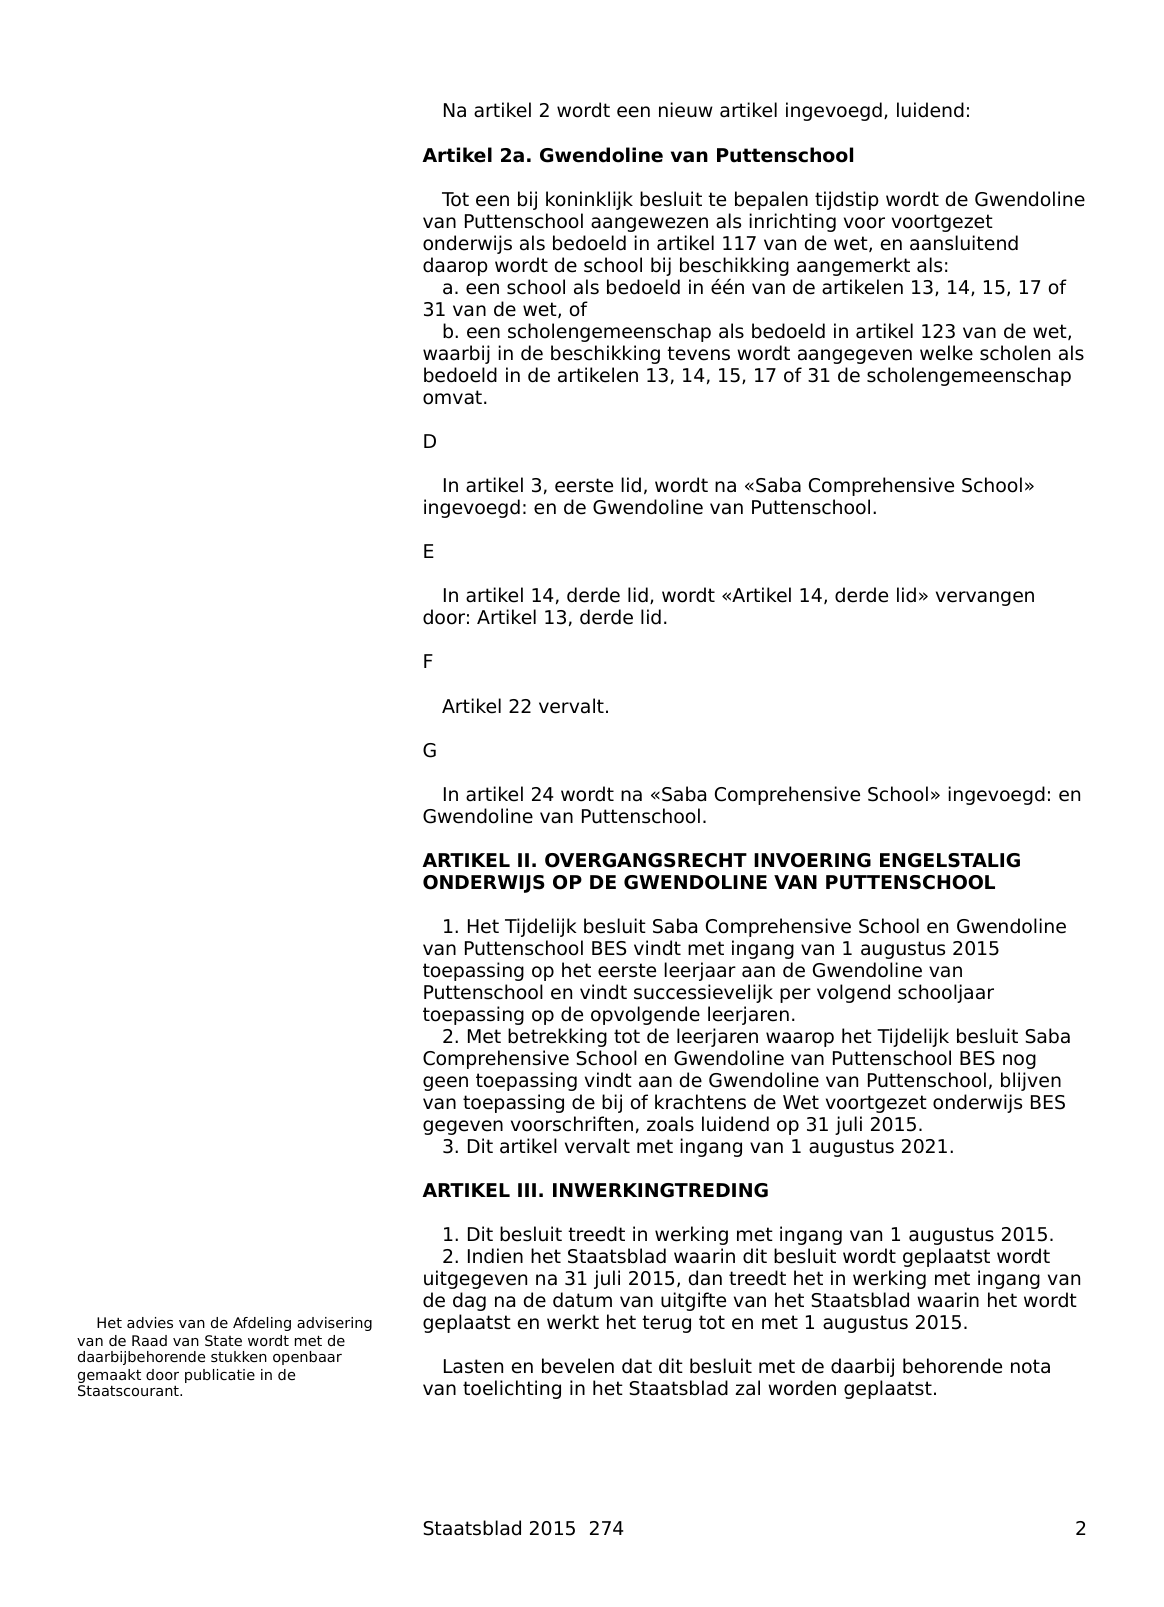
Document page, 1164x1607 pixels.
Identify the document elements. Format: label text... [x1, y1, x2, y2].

subtitle Artikel 2a. Gwendoline van Puttenschool [422, 144, 1087, 167]
text Het advies van de Afdeling advisering van de Raad van State wordt met de daarbijbehorende stukken openbaar gemaakt door publicatie in de Staatscourant. [77, 1315, 396, 1400]
text In artikel 14, derde lid, wordt «Artikel 14, derde lid» vervangen door: Artikel 13, derde lid. [422, 585, 1087, 629]
text Tot een bij koninklijk besluit te bepalen tijdstip wordt de Gwendoline van Puttenschool aangewezen als inrichting voor voortgezet onderwijs als bedoeld in artikel 117 van de wet, en aansluitend daarop wordt de school bij beschikking aangemerkt als: [422, 189, 1087, 277]
text 3. Dit artikel vervalt met ingang van 1 augustus 2021. [422, 1136, 1087, 1158]
text Na artikel 2 wordt een nieuw artikel ingevoegd, luidend: [422, 100, 1087, 122]
subtitle ARTIKEL II. OVERGANGSRECHT INVOERING ENGELSTALIG ONDERWIJS OP DE GWENDOLINE VAN PUTTENSCHOOL [422, 850, 1087, 894]
text F [422, 651, 1087, 673]
text In artikel 3, eerste lid, wordt na «Saba Comprehensive School» ingevoegd: en de Gwendoline van Puttenschool. [422, 475, 1087, 519]
text G [422, 740, 1087, 762]
subtitle ARTIKEL III. INWERKINGTREDING [422, 1180, 1087, 1202]
text D [422, 431, 1087, 453]
text In artikel 24 wordt na «Saba Comprehensive School» ingevoegd: en Gwendoline van Puttenschool. [422, 784, 1087, 828]
text 1. Het Tijdelijk besluit Saba Comprehensive School en Gwendoline van Puttenschool BES vindt met ingang van 1 augustus 2015 toepassing op het eerste leerjaar aan de Gwendoline van Puttenschool en vindt successievelijk per volgend schooljaar toepassing op de opvolgende leerjaren. [422, 916, 1087, 1026]
text Artikel 22 vervalt. [422, 696, 1087, 717]
text 2. Met betrekking tot de leerjaren waarop het Tijdelijk besluit Saba Comprehensive School en Gwendoline van Puttenschool BES nog geen toepassing vindt aan de Gwendoline van Puttenschool, blijven van toepassing de bij of krachtens de Wet voortgezet onderwijs BES gegeven voorschriften, zoals luidend op 31 juli 2015. [422, 1026, 1087, 1136]
text a. een school als bedoeld in één van de artikelen 13, 14, 15, 17 of 31 van de wet, of [422, 277, 1087, 321]
text 2. Indien het Staatsblad waarin dit besluit wordt geplaatst wordt uitgegeven na 31 juli 2015, dan treedt het in werking met ingang van de dag na de datum van uitgifte van het Staatsblad waarin het wordt geplaatst en werkt het terug tot en met 1 augustus 2015. [422, 1246, 1087, 1334]
text b. een scholengemeenschap als bedoeld in artikel 123 van de wet, waarbij in de beschikking tevens wordt aangegeven welke scholen als bedoeld in de artikelen 13, 14, 15, 17 of 31 de scholengemeenschap omvat. [422, 321, 1087, 408]
text E [422, 541, 1087, 563]
text 1. Dit besluit treedt in werking met ingang van 1 augustus 2015. [422, 1224, 1087, 1246]
text Lasten en bevelen dat dit besluit met de daarbij behorende nota van toelichting in het Staatsblad zal worden geplaatst. [422, 1356, 1087, 1400]
